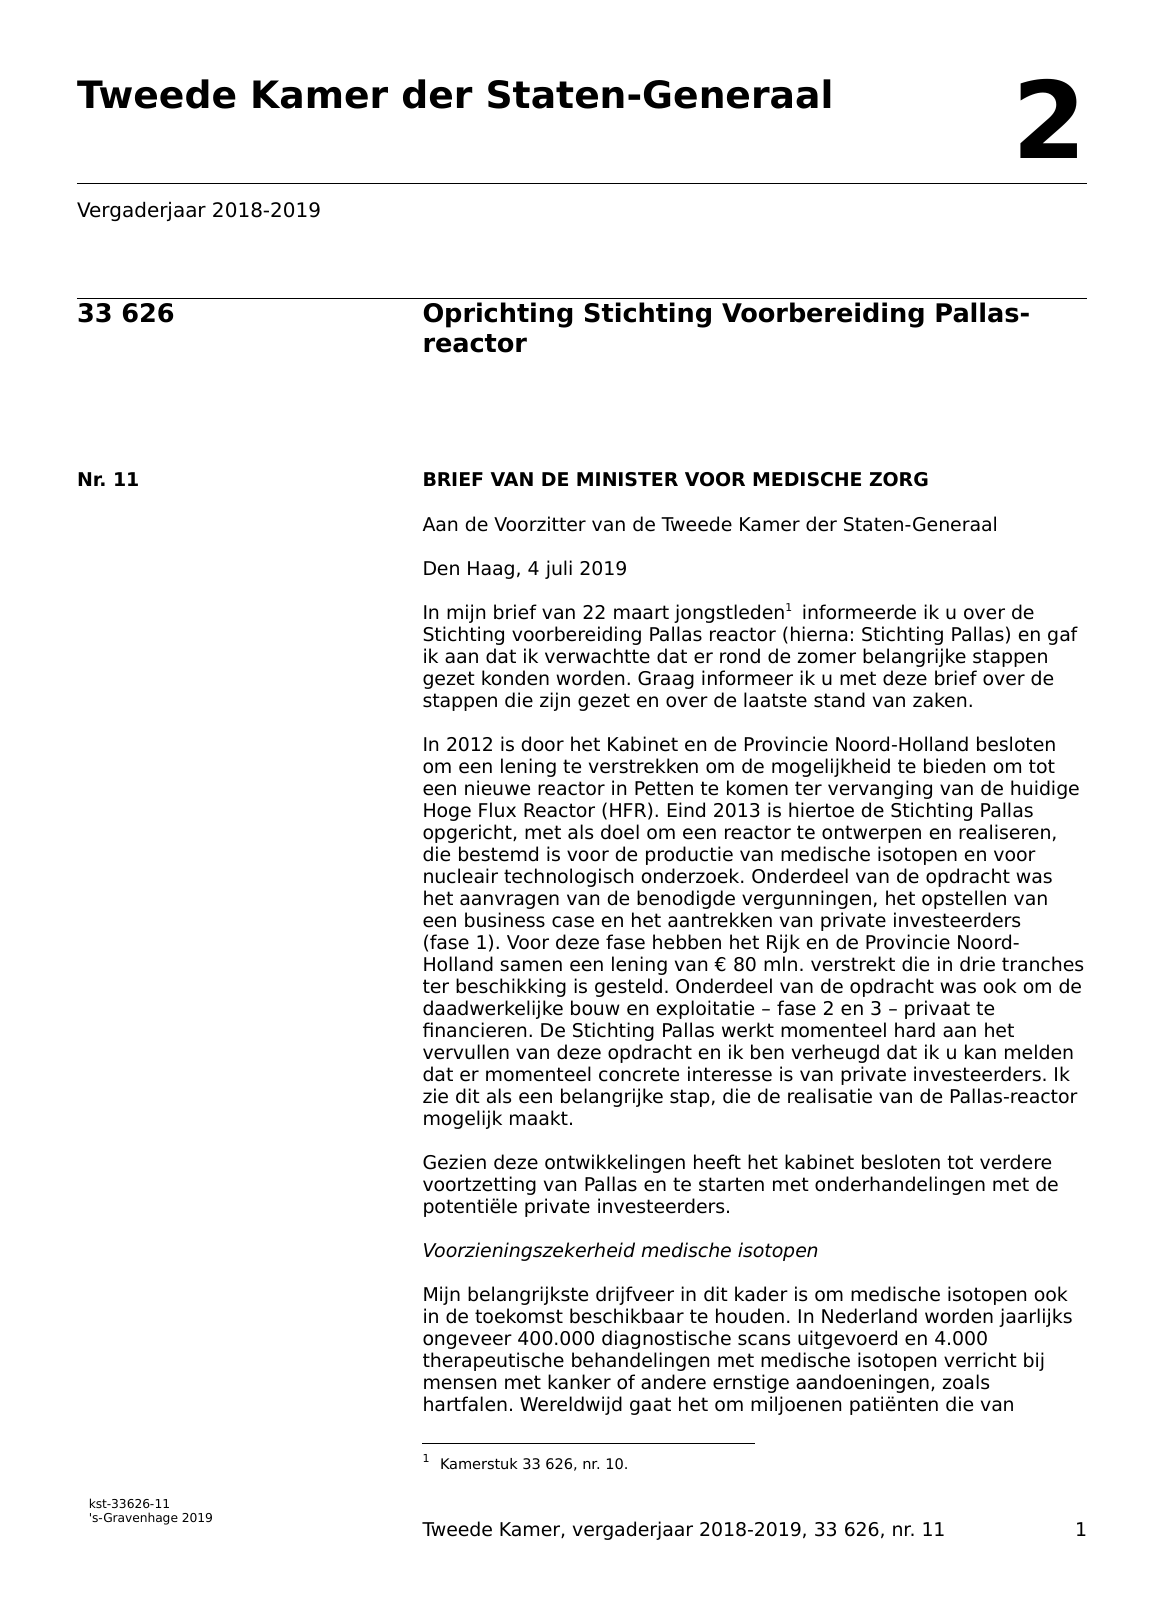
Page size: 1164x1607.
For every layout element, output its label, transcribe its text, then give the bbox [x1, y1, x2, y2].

table_header Tweede Kamer der Staten-Generaal [77, 59, 886, 183]
text Mijn belangrijkste drijfveer in dit kader is om medische isotopen ook in de toekomst beschikbaar te houden. In Nederland worden jaarlijks ongeveer 400.000 diagnostische scans uitgevoerd en 4.000 therapeutische behandelingen met medische isotopen verricht bij mensen met kanker of andere ernstige aandoeningen, zoals hartfalen. Wereldwijd gaat het om miljoenen patiënten die van [422, 1284, 1087, 1416]
text Kamerstuk 33 626, nr. 10. [422, 1452, 1087, 1474]
text 's-Gravenhage 2019 [88, 1511, 323, 1525]
subtitle Nr. 11 BRIEF VAN DE MINISTER VOOR MEDISCHE ZORG [77, 469, 1087, 491]
table_cell Vergaderjaar 2018-2019 [77, 184, 1087, 298]
subtitle 33 626 Oprichting Stichting Voorbereiding Pallas-reactor [77, 299, 1087, 358]
text Gezien deze ontwikkelingen heeft het kabinet besloten tot verdere voortzetting van Pallas en te starten met onderhandelingen met de potentiële private investeerders. [422, 1152, 1087, 1218]
text Den Haag, 4 juli 2019 [422, 558, 1087, 580]
text Aan de Voorzitter van de Tweede Kamer der Staten-Generaal [422, 513, 1087, 536]
subtitle Voorzieningszekerheid medische isotopen [422, 1240, 1087, 1262]
text In 2012 is door het Kabinet en de Provincie Noord-Holland besloten om een lening te verstrekken om de mogelijkheid te bieden om tot een nieuwe reactor in Petten te komen ter vervanging van de huidige Hoge Flux Reactor (HFR). Eind 2013 is hiertoe de Stichting Pallas opgericht, met als doel om een reactor te ontwerpen en realiseren, die bestemd is voor de productie van medische isotopen en voor nucleair technologisch onderzoek. Onderdeel van de opdracht was het aanvragen van de benodigde vergunningen, het opstellen van een business case en het aantrekken van private investeerders (fase 1). Voor deze fase hebben het Rijk en de Provincie Noord-Holland samen een lening van € 80 mln. verstrekt die in drie tranches ter beschikking is gesteld. Onderdeel van de opdracht was ook om de daadwerkelijke bouw en exploitatie – fase 2 en 3 – privaat te financieren. De Stichting Pallas werkt momenteel hard aan het vervullen van deze opdracht en ik ben verheugd dat ik u kan melden dat er momenteel concrete interesse is van private investeerders. Ik zie dit als een belangrijke stap, die de realisatie van de Pallas-reactor mogelijk maakt. [422, 734, 1087, 1129]
table_header 2 [886, 59, 1087, 183]
text kst-33626-11 [88, 1497, 323, 1511]
text In mijn brief van 22 maart jongstleden informeerde ik u over de Stichting voorbereiding Pallas reactor (hierna: Stichting Pallas) en gaf ik aan dat ik verwachtte dat er rond de zomer belangrijke stappen gezet konden worden. Graag informeer ik u met deze brief over de stappen die zijn gezet en over de laatste stand van zaken. [422, 602, 1087, 712]
